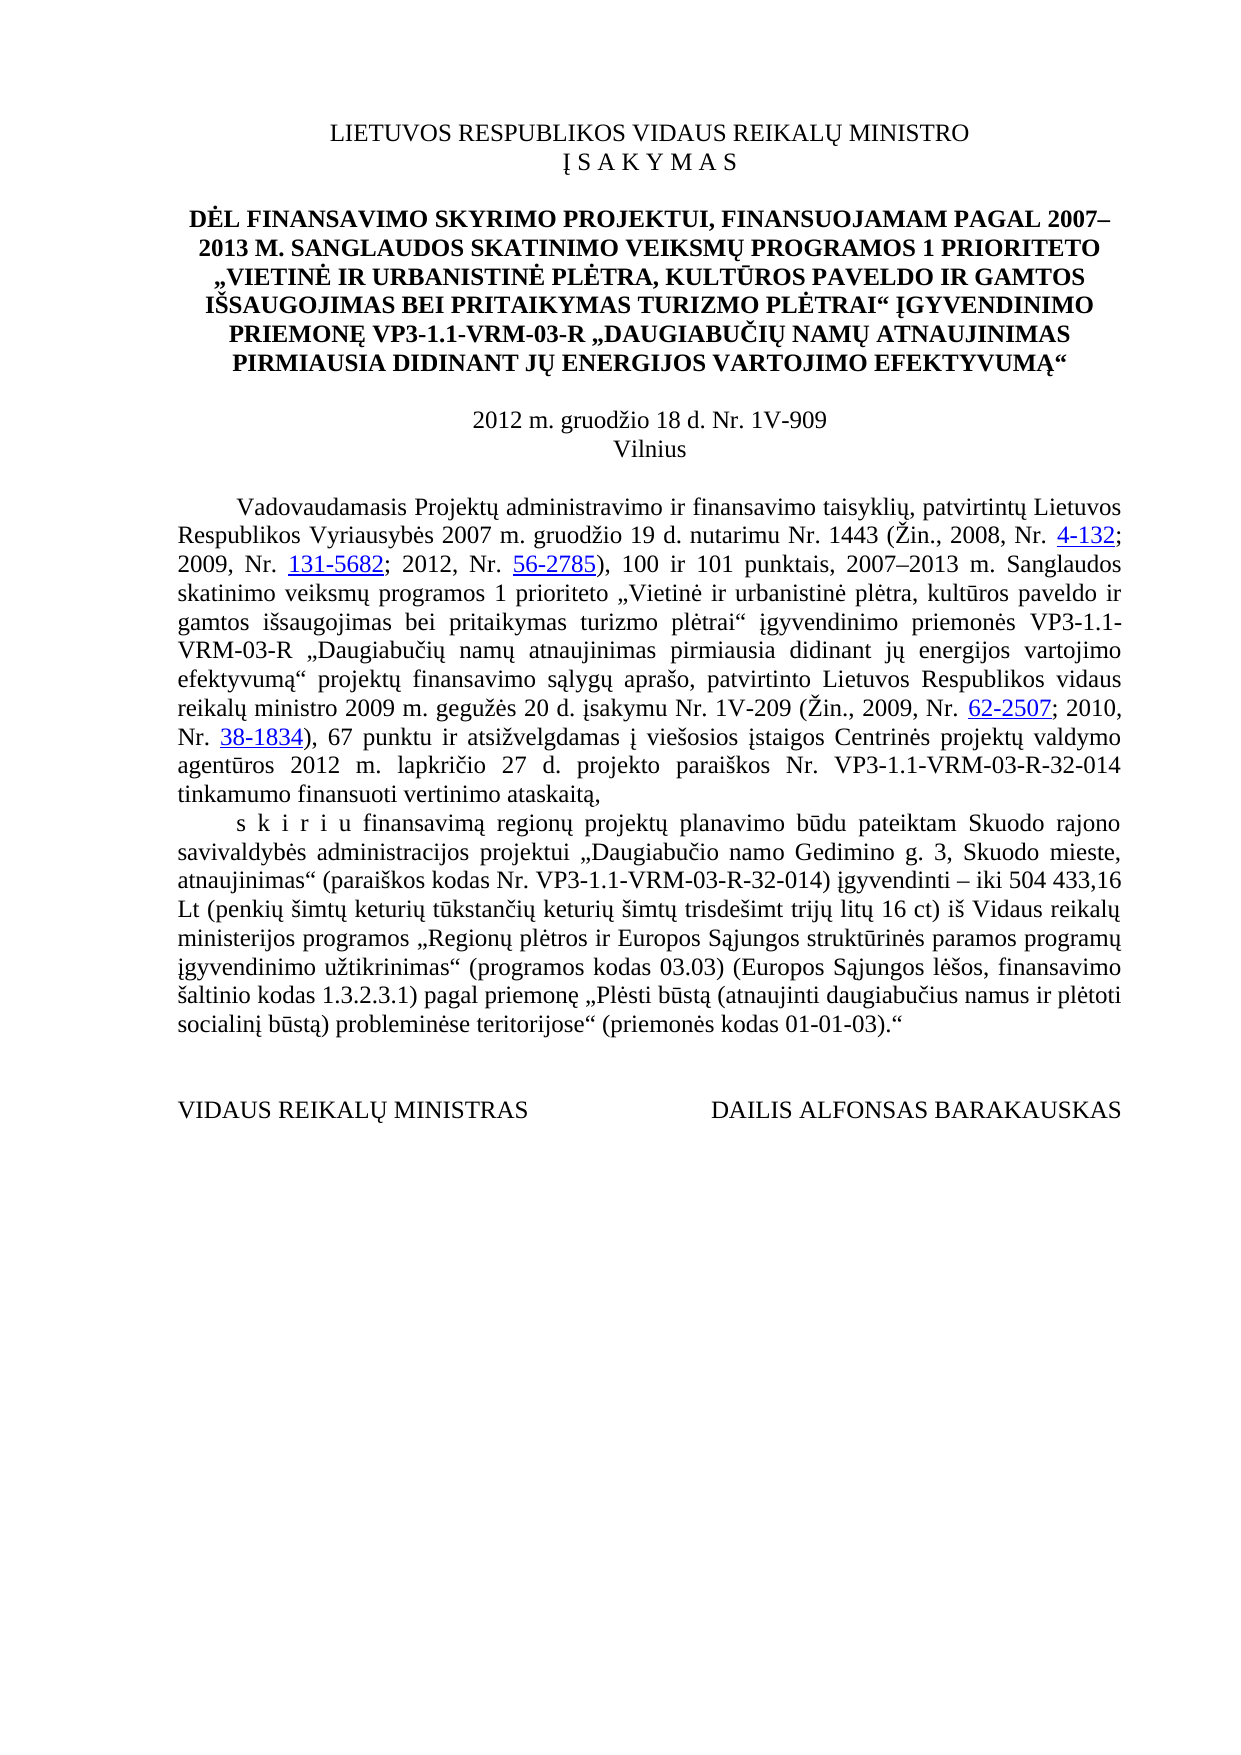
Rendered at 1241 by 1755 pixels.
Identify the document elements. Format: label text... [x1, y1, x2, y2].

text Į S A K Y M A S [177, 147, 1122, 176]
text DĖL FINANSAVIMO SKYRIMO PROJEKTUI, FINANSUOJAMAM PAGAL 2007–2013 M. SANGLAUDOS SKATINIMO veiksmų programos 1 prioriteto „VIETINĖ IR URBANISTINĖ PLĖTRA, KULTŪROS PAVELDO IR GAMTOS IŠSAUGOJIMAS BEI PRITAIKYMAS TURIZMO PLĖTRAI“ ĮGYVENDINIMO priemonĘ VP3-1.1-VRM-03-r „DAUGIABUČIŲ NAMŲ ATNAUJINIMAS PIRMIAUSIA DIDINANT JŲ ENERGIJOS VARTOJIMO EFEKTYVUMĄ“ [177, 204, 1122, 377]
text s k i r i u finansavimą regionų projektų planavimo būdu pateiktam Skuodo rajono savivaldybės administracijos projektui „Daugiabučio namo Gedimino g. 3, Skuodo mieste, atnaujinimas“ (paraiškos kodas Nr. VP3-1.1-VRM-03-R-32-014) įgyvendinti – iki 504 433,16 Lt (penkių šimtų keturių tūkstančių keturių šimtų trisdešimt trijų litų 16 ct) iš Vidaus reikalų ministerijos programos „Regionų plėtros ir Europos Sąjungos struktūrinės paramos programų įgyvendinimo užtikrinimas“ (programos kodas 03.03) (Europos Sąjungos lėšos, finansavimo šaltinio kodas 1.3.2.3.1) pagal priemonę „Plėsti būstą (atnaujinti daugiabučius namus ir plėtoti socialinį būstą) probleminėse teritorijose“ (priemonės kodas 01-01-03).“ [177, 808, 1122, 1038]
text 2012 m. gruodžio 18 d. Nr. 1V-909 [177, 406, 1122, 434]
text Vadovaudamasis Projektų administravimo ir finansavimo taisyklių, patvirtintų Lietuvos Respublikos Vyriausybės 2007 m. gruodžio 19 d. nutarimu Nr. 1443 (Žin., 2008, Nr. 4-132; 2009, Nr. 131-5682; 2012, Nr. 56-2785), 100 ir 101 punktais, 2007–2013 m. Sanglaudos skatinimo veiksmų programos 1 prioriteto „Vietinė ir urbanistinė plėtra, kultūros paveldo ir gamtos išsaugojimas bei pritaikymas turizmo plėtrai“ įgyvendinimo priemonės VP3-1.1-VRM-03-R „Daugiabučių namų atnaujinimas pirmiausia didinant jų energijos vartojimo efektyvumą“ projektų finansavimo sąlygų aprašo, patvirtinto Lietuvos Respublikos vidaus reikalų ministro 2009 m. gegužės 20 d. įsakymu Nr. 1V-209 (Žin., 2009, Nr. 62-2507; 2010, Nr. 38-1834), 67 punktu ir atsižvelgdamas į viešosios įstaigos Centrinės projektų valdymo agentūros 2012 m. lapkričio 27 d. projekto paraiškos Nr. VP3-1.1-VRM-03-R-32-014 tinkamumo finansuoti vertinimo ataskaitą, [177, 492, 1122, 808]
text Vilnius [177, 434, 1122, 463]
text LIETUVOS RESPUBLIKOS VIDAUS REIKALŲ MINISTRO [177, 118, 1122, 147]
text Vidaus reikalų ministras Dailis Alfonsas Barakauskas [177, 1096, 1122, 1124]
